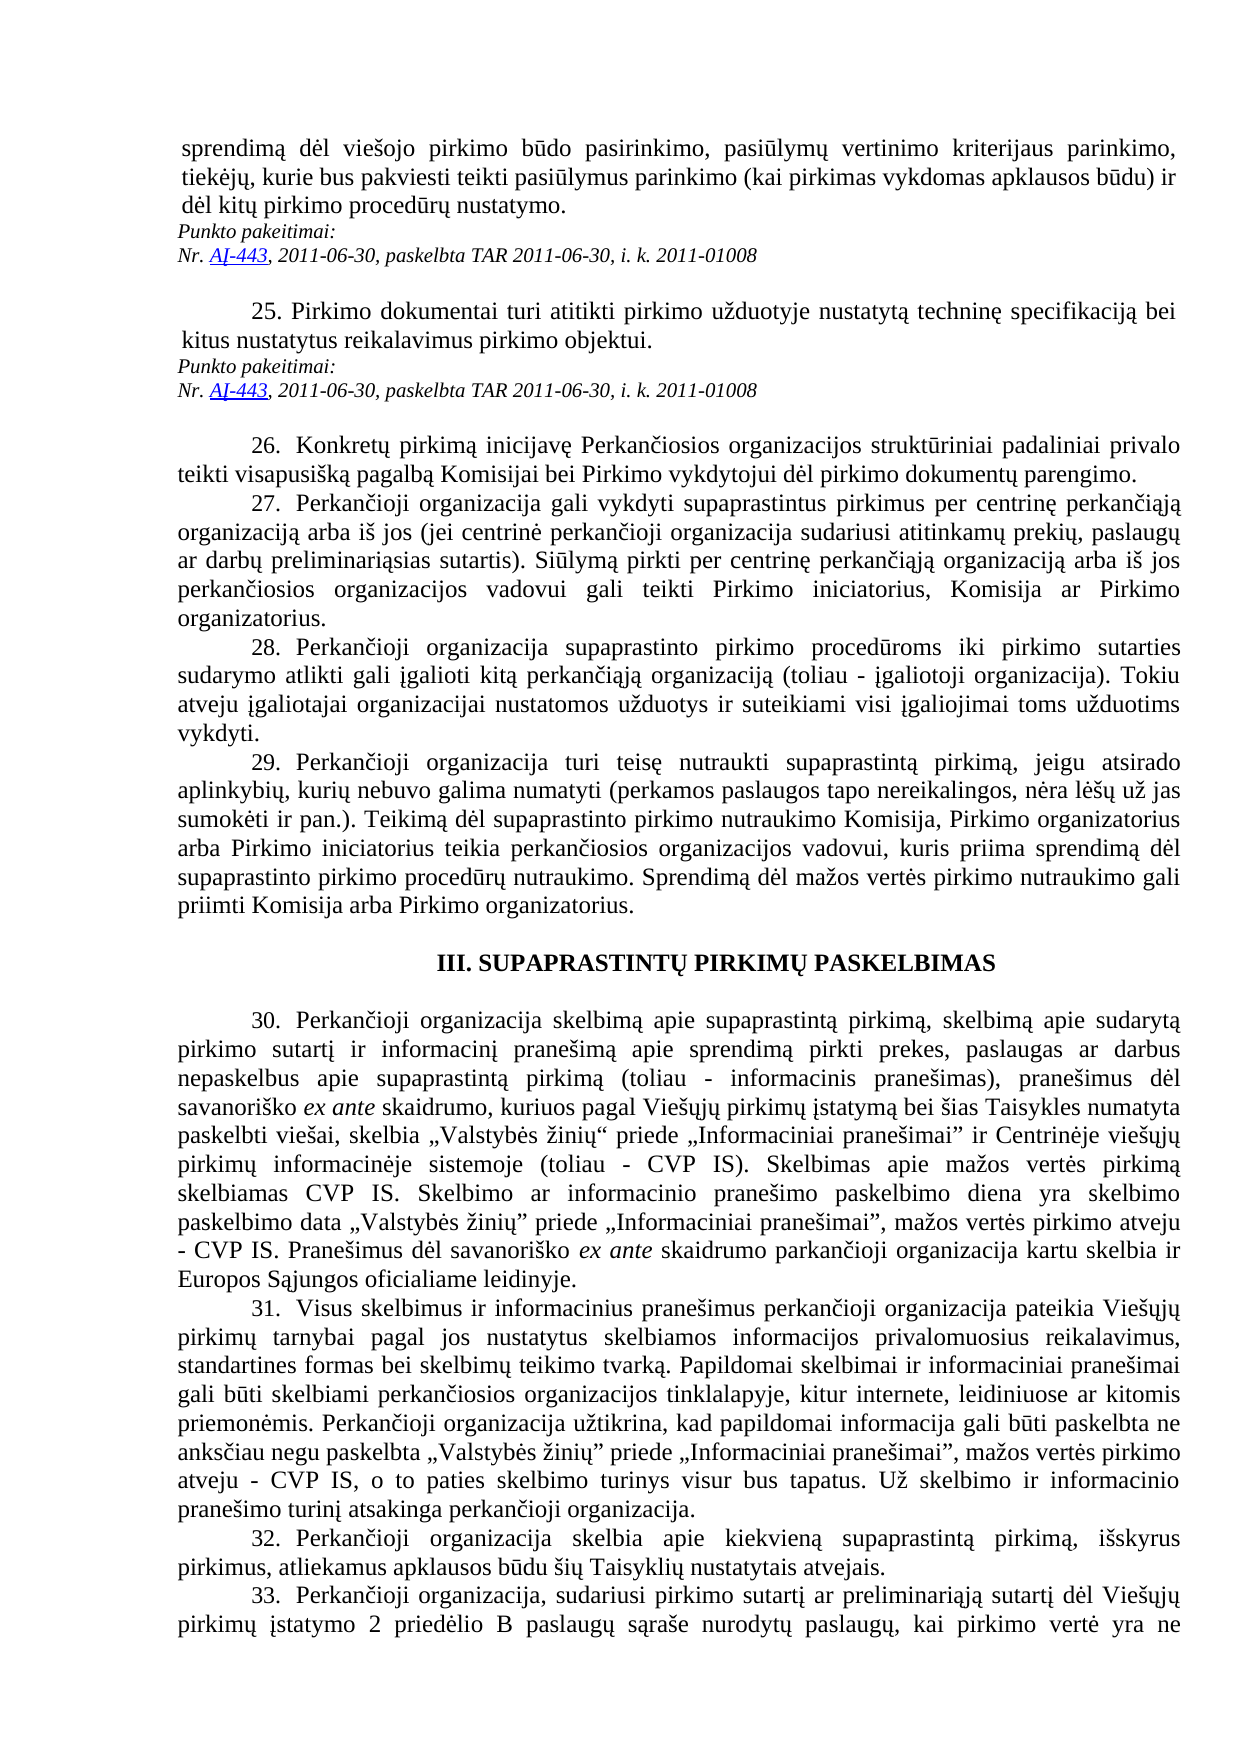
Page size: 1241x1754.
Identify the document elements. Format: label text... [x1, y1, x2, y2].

text Nr. AĮ-443, 2011-06-30, paskelbta TAR 2011-06-30, i. k. 2011-01008 [177, 378, 1181, 402]
text Punkto pakeitimai: [177, 353, 1181, 378]
text Nr. AĮ-443, 2011-06-30, paskelbta TAR 2011-06-30, i. k. 2011-01008 [177, 243, 1181, 267]
text 29. Perkančioji organizacija turi teisę nutraukti supaprastintą pirkimą, jeigu atsirado aplinkybių, kurių nebuvo galima numatyti (perkamos paslaugos tapo nereikalingos, nėra lėšų už jas sumokėti ir pan.). Teikimą dėl supaprastinto pirkimo nutraukimo Komisija, Pirkimo organizatorius arba Pirkimo iniciatorius teikia perkančiosios organizacijos vadovui, kuris priima sprendimą dėl supaprastinto pirkimo procedūrų nutraukimo. Sprendimą dėl mažos vertės pirkimo nutraukimo gali priimti Komisija arba Pirkimo organizatorius. [177, 747, 1181, 919]
text sprendimą dėl viešojo pirkimo būdo pasirinkimo, pasiūlymų vertinimo kriterijaus parinkimo, tiekėjų, kurie bus pakviesti teikti pasiūlymus parinkimo (kai pirkimas vykdomas apklausos būdu) ir dėl kitų pirkimo procedūrų nustatymo. [181, 133, 1177, 219]
text Punkto pakeitimai: [177, 219, 1181, 243]
text III. SUPAPRASTINTŲ PIRKIMŲ PASKELBIMAS [177, 948, 1181, 977]
text 30. Perkančioji organizacija skelbimą apie supaprastintą pirkimą, skelbimą apie sudarytą pirkimo sutartį ir informacinį pranešimą apie sprendimą pirkti prekes, paslaugas ar darbus nepaskelbus apie supaprastintą pirkimą (toliau - informacinis pranešimas), pranešimus dėl savanoriško ex ante skaidrumo, kuriuos pagal Viešųjų pirkimų įstatymą bei šias Taisykles numatyta paskelbti viešai, skelbia „Valstybės žinių“ priede „Informaciniai pranešimai” ir Centrinėje viešųjų pirkimų informacinėje sistemoje (toliau - CVP IS). Skelbimas apie mažos vertės pirkimą skelbiamas CVP IS. Skelbimo ar informacinio pranešimo paskelbimo diena yra skelbimo paskelbimo data „Valstybės žinių” priede „Informaciniai pranešimai”, mažos vertės pirkimo atveju - CVP IS. Pranešimus dėl savanoriško ex ante skaidrumo parkančioji organizacija kartu skelbia ir Europos Sąjungos oficialiame leidinyje. [177, 1005, 1181, 1293]
text 28. Perkančioji organizacija supaprastinto pirkimo procedūroms iki pirkimo sutarties sudarymo atlikti gali įgalioti kitą perkančiąją organizaciją (toliau - įgaliotoji organizacija). Tokiu atveju įgaliotajai organizacijai nustatomos užduotys ir suteikiami visi įgaliojimai toms užduotims vykdyti. [177, 632, 1181, 747]
text 25. Pirkimo dokumentai turi atitikti pirkimo užduotyje nustatytą techninę specifikaciją bei kitus nustatytus reikalavimus pirkimo objektui. [181, 296, 1177, 353]
text 27. Perkančioji organizacija gali vykdyti supaprastintus pirkimus per centrinę perkančiąją organizaciją arba iš jos (jei centrinė perkančioji organizacija sudariusi atitinkamų prekių, paslaugų ar darbų preliminariąsias sutartis). Siūlymą pirkti per centrinę perkančiąją organizaciją arba iš jos perkančiosios organizacijos vadovui gali teikti Pirkimo iniciatorius, Komisija ar Pirkimo organizatorius. [177, 488, 1181, 632]
text 33. Perkančioji organizacija, sudariusi pirkimo sutartį ar preliminariąją sutartį dėl Viešųjų pirkimų įstatymo 2 priedėlio B paslaugų sąraše nurodytų paslaugų, kai pirkimo vertė yra ne [177, 1580, 1181, 1638]
text 26. Konkretų pirkimą inicijavę Perkančiosios organizacijos struktūriniai padaliniai privalo teikti visapusišką pagalbą Komisijai bei Pirkimo vykdytojui dėl pirkimo dokumentų parengimo. [177, 430, 1181, 488]
text 31. Visus skelbimus ir informacinius pranešimus perkančioji organizacija pateikia Viešųjų pirkimų tarnybai pagal jos nustatytus skelbiamos informacijos privalomuosius reikalavimus, standartines formas bei skelbimų teikimo tvarką. Papildomai skelbimai ir informaciniai pranešimai gali būti skelbiami perkančiosios organizacijos tinklalapyje, kitur internete, leidiniuose ar kitomis priemonėmis. Perkančioji organizacija užtikrina, kad papildomai informacija gali būti paskelbta ne anksčiau negu paskelbta „Valstybės žinių” priede „Informaciniai pranešimai”, mažos vertės pirkimo atveju - CVP IS, o to paties skelbimo turinys visur bus tapatus. Už skelbimo ir informacinio pranešimo turinį atsakinga perkančioji organizacija. [177, 1293, 1181, 1523]
text 32. Perkančioji organizacija skelbia apie kiekvieną supaprastintą pirkimą, išskyrus pirkimus, atliekamus apklausos būdu šių Taisyklių nustatytais atvejais. [177, 1523, 1181, 1580]
